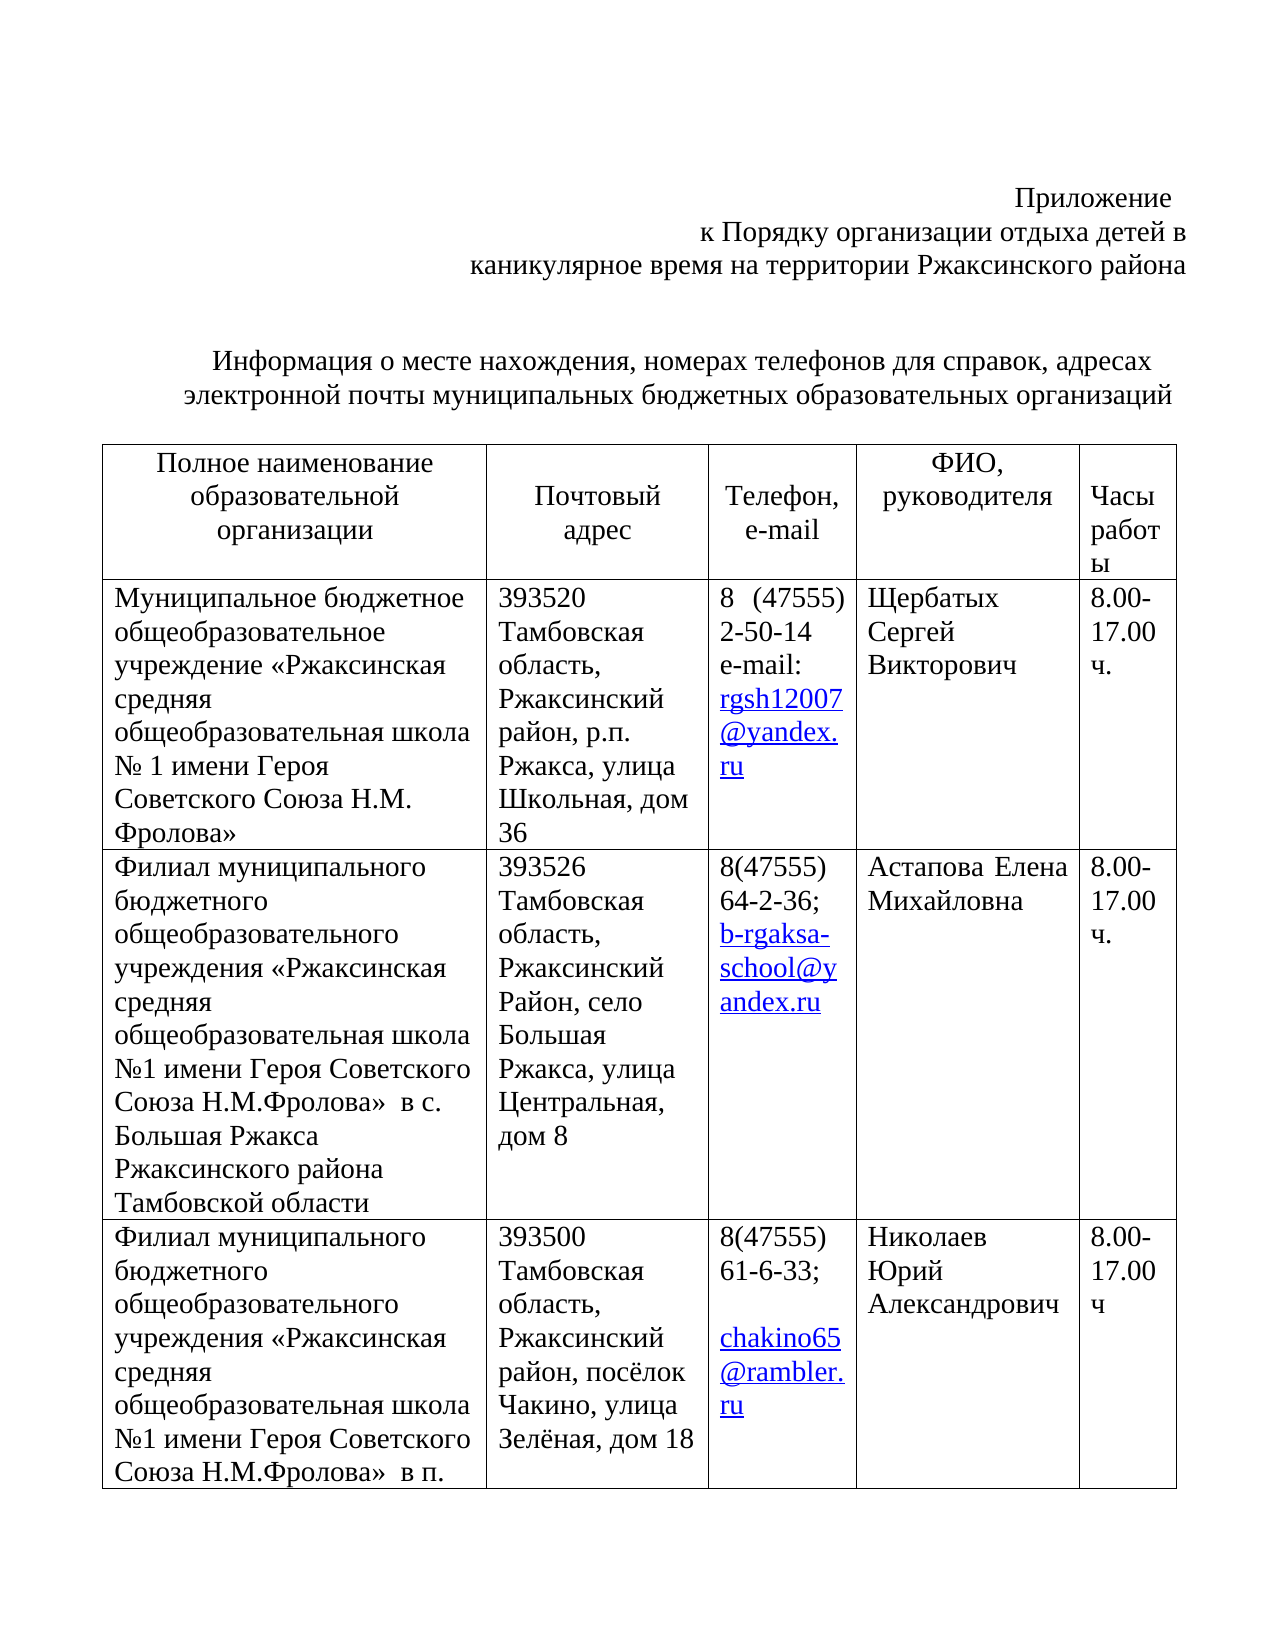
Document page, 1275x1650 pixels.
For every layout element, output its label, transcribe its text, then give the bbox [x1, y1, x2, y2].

table_header ФИО, руководителя [857, 445, 1079, 579]
text к Порядку организации отдыха детей в каникулярное время на территории Ржаксинского района [177, 214, 1186, 281]
table_cell Филиал муниципального бюджетного общеобразовательного учреждения «Ржаксинская средняя общеобразовательная школа №1 имени Героя Советского Союза Н.М.Фролова» в п. [103, 1220, 486, 1488]
table_cell 393520 Тамбовская область, Ржаксинский район, р.п. Ржакса, улица Школьная, дом 36 [487, 580, 708, 848]
table_header Почтовый адрес [487, 445, 708, 579]
table_cell 393526 Тамбовская область, Ржаксинский Район, село Большая Ржакса, улица Центральная, дом 8 [487, 850, 708, 1218]
table_cell 8.00-17.00 ч. [1080, 580, 1176, 848]
table_cell Щербатых Сергей Викторович [857, 580, 1079, 848]
table_cell Николаев Юрий Александрович [857, 1220, 1079, 1488]
table_cell 8.00-17.00 ч. [1080, 850, 1176, 1218]
table_cell 8(47555) 64-2-36; b-rgaksa-school@yandex.ru [709, 850, 856, 1218]
text Приложение [177, 180, 1186, 214]
table_cell Филиал муниципального бюджетного общеобразовательного учреждения «Ржаксинская средняя общеобразовательная школа №1 имени Героя Советского Союза Н.М.Фролова» в с. Большая Ржакса Ржаксинского района Тамбовской области [103, 850, 486, 1218]
text Информация о месте нахождения, номерах телефонов для справок, адресах электронной почты муниципальных бюджетных образовательных организаций [177, 343, 1186, 410]
table_header Часы работы [1080, 445, 1176, 579]
table_cell 8(47555) 61-6-33; chakino65@rambler.ru [709, 1220, 856, 1488]
table_cell 8.00-17.00 ч [1080, 1220, 1176, 1488]
table_cell 8 (47555) 2-50-14 e-mail: rgsh12007@yandex.ru [709, 580, 856, 848]
table_header Телефон, e-mail [709, 445, 856, 579]
table_cell Астапова Елена Михайловна [857, 850, 1079, 1218]
table_cell 393500 Тамбовская область, Ржаксинский район, посёлок Чакино, улица Зелёная, дом 18 [487, 1220, 708, 1488]
table_header Полное наименование образовательной организации [103, 445, 486, 579]
table_cell Муниципальное бюджетное общеобразовательное учреждение «Ржаксинская средняя общеобразовательная школа № 1 имени Героя Советского Союза Н.М. Фролова» [103, 580, 486, 848]
